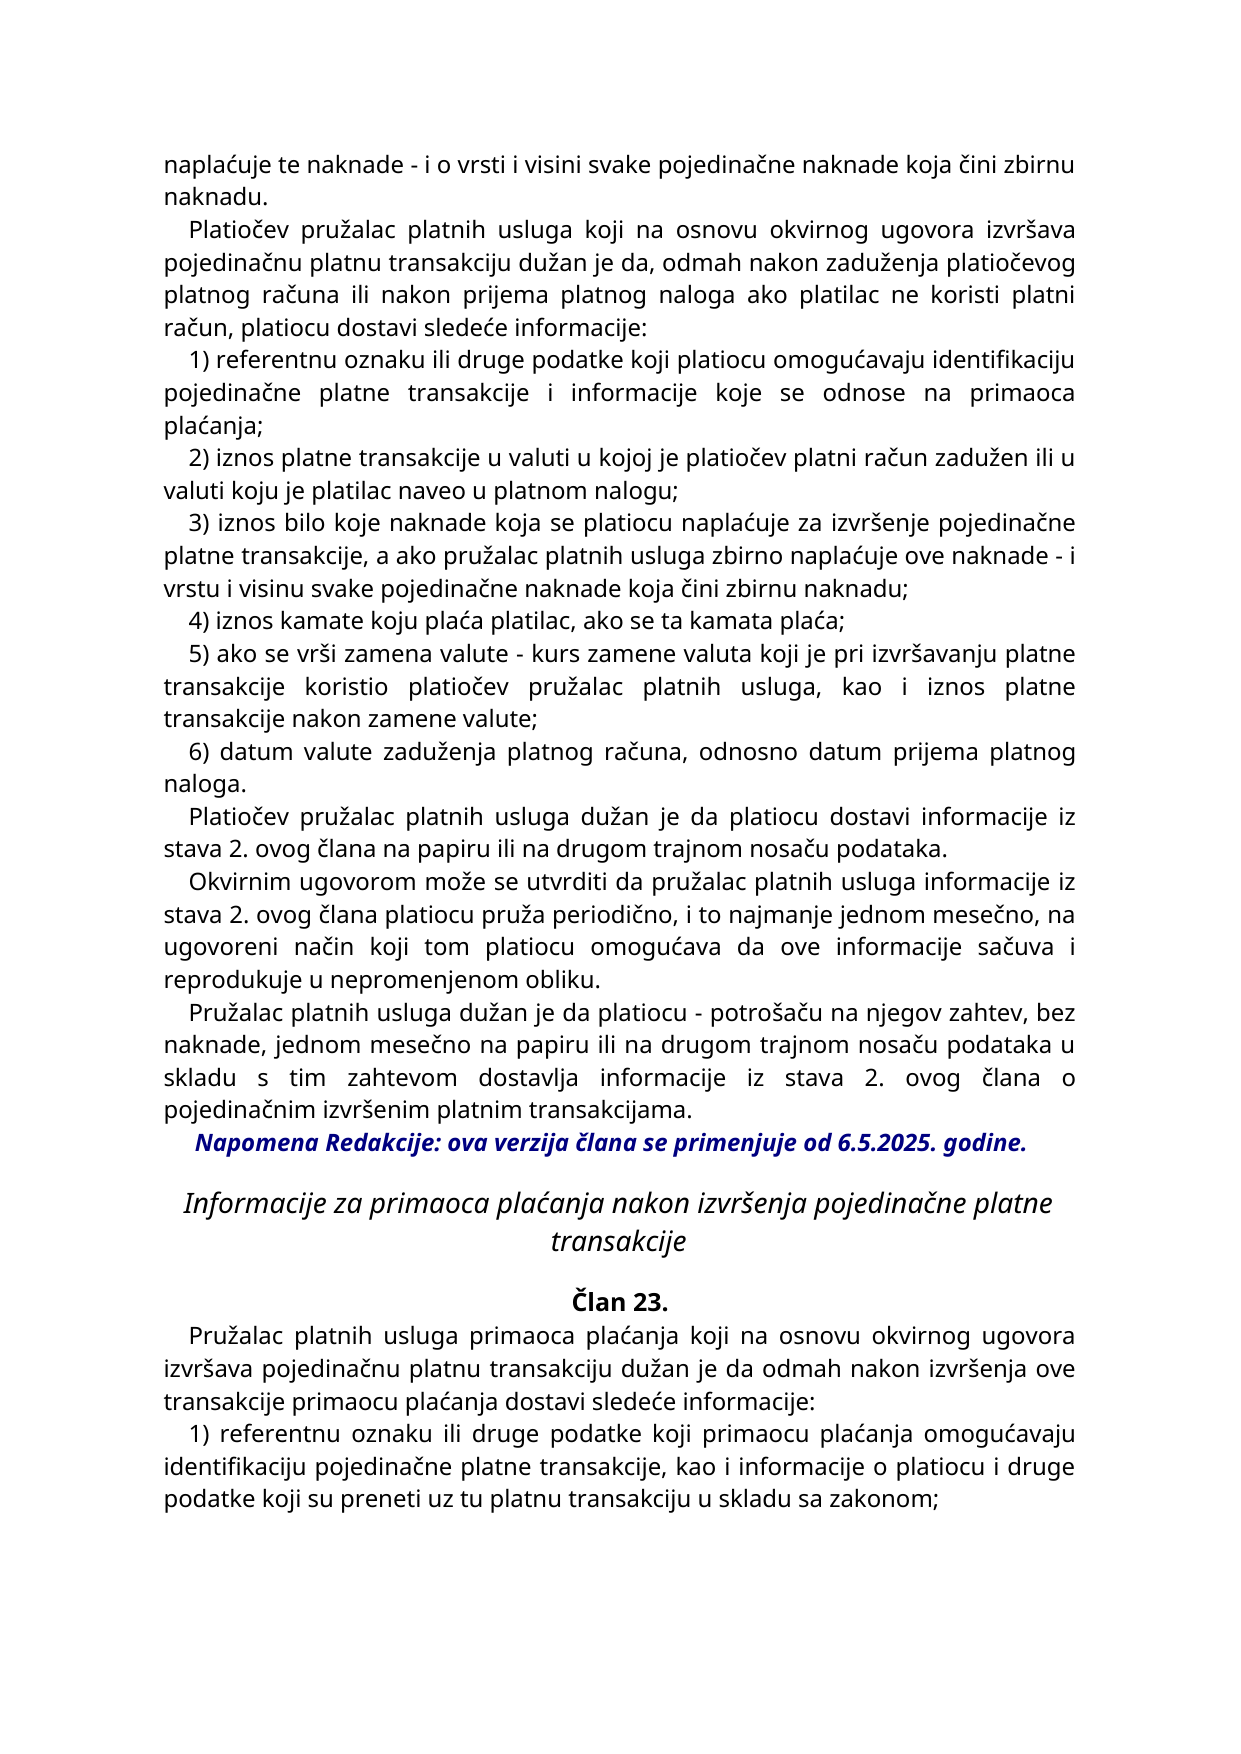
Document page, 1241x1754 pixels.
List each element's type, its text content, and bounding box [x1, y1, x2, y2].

text Napomena Redakcije: ova verzija člana se primenjuje od 6.5.2025. godine. [163, 1126, 1077, 1158]
text Član 23. [148, 1285, 1093, 1319]
text Platiočev pružalac platnih usluga koji na osnovu okvirnog ugovora izvršava pojedinačnu platnu transakciju dužan je da, odmah nakon zaduženja platiočevog platnog računa ili nakon prijema platnog naloga ako platilac ne koristi platni račun, platiocu dostavi sledeće informacije: [163, 213, 1077, 343]
text 5) ako se vrši zamena valute - kurs zamene valuta koji je pri izvršavanju platne transakcije koristio platiočev pružalac platnih usluga, kao i iznos platne transakcije nakon zamene valute; [163, 637, 1077, 734]
text 3) iznos bilo koje naknade koja se platiocu naplaćuje za izvršenje pojedinačne platne transakcije, a ako pružalac platnih usluga zbirno naplaćuje ove naknade - i vrstu i visinu svake pojedinačne naknade koja čini zbirnu naknadu; [163, 506, 1077, 604]
text 2) iznos platne transakcije u valuti u kojoj je platiočev platni račun zadužen ili u valuti koju je platilac naveo u platnom nalogu; [163, 441, 1077, 506]
text Okvirnim ugovorom može se utvrditi da pružalac platnih usluga informacije iz stava 2. ovog člana platiocu pruža periodično, i to najmanje jednom mesečno, na ugovoreni način koji tom platiocu omogućava da ove informacije sačuva i reprodukuje u nepromenjenom obliku. [163, 865, 1077, 995]
text 4) iznos kamate koju plaća platilac, ako se ta kamata plaća; [163, 604, 1077, 637]
text Platiočev pružalac platnih usluga dužan je da platiocu dostavi informacije iz stava 2. ovog člana na papiru ili na drugom trajnom nosaču podataka. [163, 800, 1077, 865]
text Pružalac platnih usluga dužan je da platiocu - potrošaču na njegov zahtev, bez naknade, jednom mesečno na papiru ili na drugom trajnom nosaču podataka u skladu s tim zahtevom dostavlja informacije iz stava 2. ovog člana o pojedinačnim izvršenim platnim transakcijama. [163, 995, 1077, 1126]
text naplaćuje te naknade - i o vrsti i visini svake pojedinačne naknade koja čini zbirnu naknadu. [163, 148, 1077, 213]
text 1) referentnu oznaku ili druge podatke koji primaocu plaćanja omogućavaju identifikaciju pojedinačne platne transakcije, kao i informacije o platiocu i druge podatke koji su preneti uz tu platnu transakciju u skladu sa zakonom; [163, 1417, 1077, 1515]
text 1) referentnu oznaku ili druge podatke koji platiocu omogućavaju identifikaciju pojedinačne platne transakcije i informacije koje se odnose na primaoca plaćanja; [163, 343, 1077, 441]
text Pružalac platnih usluga primaoca plaćanja koji na osnovu okvirnog ugovora izvršava pojedinačnu platnu transakciju dužan je da odmah nakon izvršenja ove transakcije primaocu plaćanja dostavi sledeće informacije: [163, 1319, 1077, 1417]
text 6) datum valute zaduženja platnog računa, odnosno datum prijema platnog naloga. [163, 734, 1077, 800]
text Informacije za primaoca plaćanja nakon izvršenja pojedinačne platne transakcije [148, 1183, 1093, 1260]
